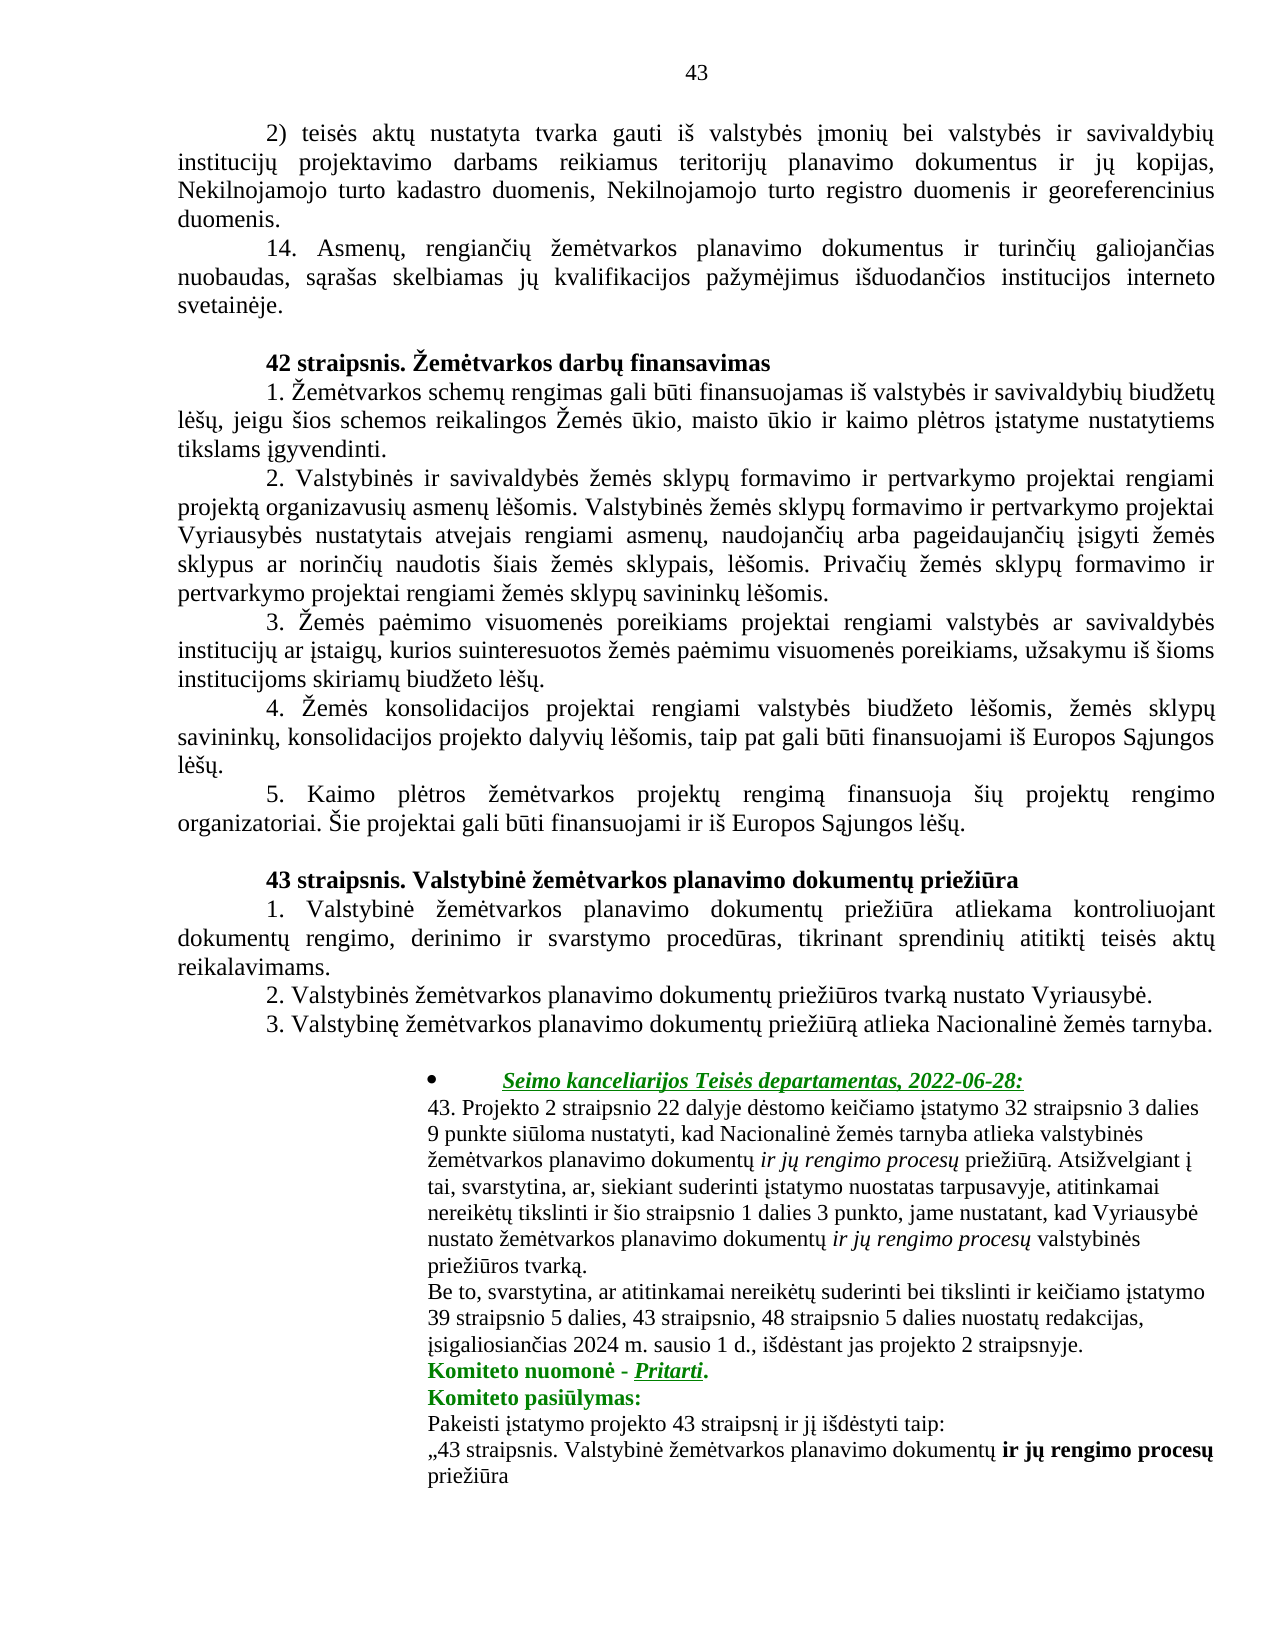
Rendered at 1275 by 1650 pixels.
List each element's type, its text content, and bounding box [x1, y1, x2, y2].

text 1. Žemėtvarkos schemų rengimas gali būti finansuojamas iš valstybės ir savivaldybių biudžetų lėšų, jeigu šios schemos reikalingos Žemės ūkio, maisto ūkio ir kaimo plėtros įstatyme nustatytiems tikslams įgyvendinti. [177, 377, 1216, 463]
text 4. Žemės konsolidacijos projektai rengiami valstybės biudžeto lėšomis, žemės sklypų savininkų, konsolidacijos projekto dalyvių lėšomis, taip pat gali būti finansuojami iš Europos Sąjungos lėšų. [177, 693, 1216, 779]
text 2) teisės aktų nustatyta tvarka gauti iš valstybės įmonių bei valstybės ir savivaldybių institucijų projektavimo darbams reikiamus teritorijų planavimo dokumentus ir jų kopijas, Nekilnojamojo turto kadastro duomenis, Nekilnojamojo turto registro duomenis ir georeferencinius duomenis. [177, 118, 1216, 233]
text 2. Valstybinės ir savivaldybės žemės sklypų formavimo ir pertvarkymo projektai rengiami projektą organizavusių asmenų lėšomis. Valstybinės žemės sklypų formavimo ir pertvarkymo projektai Vyriausybės nustatytais atvejais rengiami asmenų, naudojančių arba pageidaujančių įsigyti žemės sklypus ar norinčių naudotis šiais žemės sklypais, lėšomis. Privačių žemės sklypų formavimo ir pertvarkymo projektai rengiami žemės sklypų savininkų lėšomis. [177, 463, 1216, 607]
text 3. Žemės paėmimo visuomenės poreikiams projektai rengiami valstybės ar savivaldybės institucijų ar įstaigų, kurios suinteresuotos žemės paėmimu visuomenės poreikiams, užsakymu iš šioms institucijoms skiriamų biudžeto lėšų. [177, 607, 1216, 693]
text Be to, svarstytina, ar atitinkamai nereikėtų suderinti bei tikslinti ir keičiamo įstatymo 39 straipsnio 5 dalies, 43 straipsnio, 48 straipsnio 5 dalies nuostatų redakcijas, įsigaliosiančias 2024 m. sausio 1 d., išdėstant jas projekto 2 straipsnyje. [427, 1278, 1216, 1357]
text Komiteto pasiūlymas: [427, 1383, 1216, 1410]
text 14. Asmenų, rengiančių žemėtvarkos planavimo dokumentus ir turinčių galiojančias nuobaudas, sąrašas skelbiamas jų kvalifikacijos pažymėjimus išduodančios institucijos interneto svetainėje. [177, 233, 1216, 319]
text 2. Valstybinės žemėtvarkos planavimo dokumentų priežiūros tvarką nustato Vyriausybė. [177, 981, 1216, 1009]
text 42 straipsnis. Žemėtvarkos darbų finansavimas [177, 348, 1216, 377]
text Pakeisti įstatymo projekto 43 straipsnį ir jį išdėstyti taip: [427, 1410, 1216, 1436]
text 3. Valstybinę žemėtvarkos planavimo dokumentų priežiūrą atlieka Nacionalinė žemės tarnyba. [177, 1009, 1216, 1038]
list Seimo kanceliarijos Teisės departamentas, 2022-06-28: [427, 1067, 1216, 1094]
text „43 straipsnis. Valstybinė žemėtvarkos planavimo dokumentų ir jų rengimo procesų priežiūra [427, 1436, 1216, 1489]
text 43 straipsnis. Valstybinė žemėtvarkos planavimo dokumentų priežiūra [177, 866, 1216, 894]
text 43. Projekto 2 straipsnio 22 dalyje dėstomo keičiamo įstatymo 32 straipsnio 3 dalies 9 punkte siūloma nustatyti, kad Nacionalinė žemės tarnyba atlieka valstybinės žemėtvarkos planavimo dokumentų ir jų rengimo procesų priežiūrą. Atsižvelgiant į tai, svarstytina, ar, siekiant suderinti įstatymo nuostatas tarpusavyje, atitinkamai nereikėtų tikslinti ir šio straipsnio 1 dalies 3 punkto, jame nustatant, kad Vyriausybė nustato žemėtvarkos planavimo dokumentų ir jų rengimo procesų valstybinės priežiūros tvarką. [427, 1094, 1216, 1278]
text Komiteto nuomonė - Pritarti. [427, 1357, 1216, 1383]
text 1. Valstybinė žemėtvarkos planavimo dokumentų priežiūra atliekama kontroliuojant dokumentų rengimo, derinimo ir svarstymo procedūras, tikrinant sprendinių atitiktį teisės aktų reikalavimams. [177, 894, 1216, 981]
text 5. Kaimo plėtros žemėtvarkos projektų rengimą finansuoja šių projektų rengimo organizatoriai. Šie projektai gali būti finansuojami ir iš Europos Sąjungos lėšų. [177, 779, 1216, 837]
